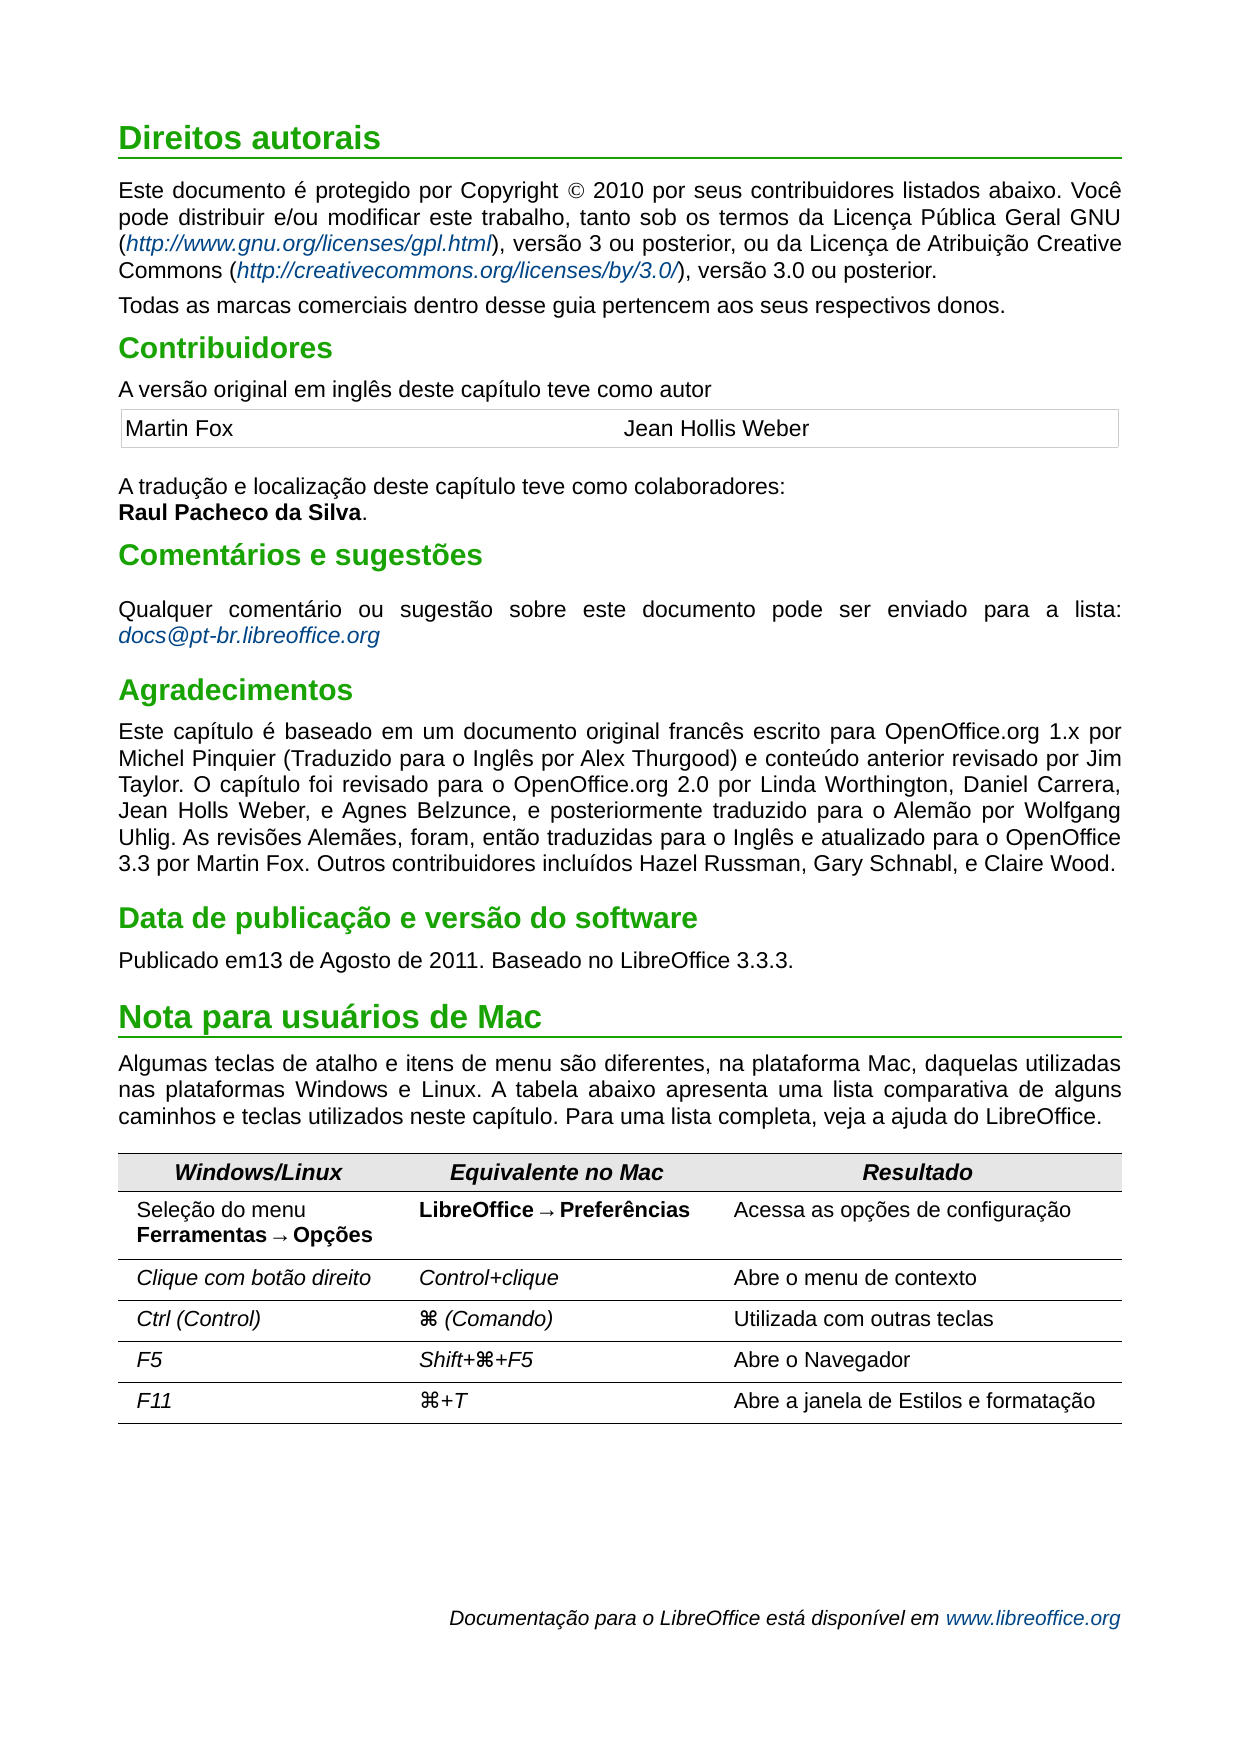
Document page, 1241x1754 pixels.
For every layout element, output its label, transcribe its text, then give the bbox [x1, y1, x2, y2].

text Agradecimentos [118, 672, 1122, 706]
subtitle Nota para usuários de Mac [118, 998, 1122, 1036]
table_cell Abre a janela de Estilos e formatação [715, 1383, 1122, 1423]
table_cell z+T [401, 1383, 715, 1423]
table_cell Ctrl (Control) [118, 1301, 401, 1341]
table_header Resultado [715, 1154, 1122, 1191]
text A versão original em inglês deste capítulo teve como autor [118, 376, 1122, 403]
subtitle Direitos autorais [118, 118, 1122, 157]
text Algumas teclas de atalho e itens de menu são diferentes, na plataforma Mac, daquelas utilizadas nas plataformas Windows e Linux. A tabela abaixo apresenta uma lista comparativa de alguns caminhos e teclas utilizados neste capítulo. Para uma lista completa, veja a ajuda do LibreOffice. [118, 1050, 1122, 1129]
table_cell F11 [118, 1383, 401, 1423]
table_cell Shift+⌘+F5 [401, 1342, 715, 1382]
text Todas as marcas comerciais dentro desse guia pertencem aos seus respectivos donos. [118, 292, 1122, 318]
text Este capítulo é baseado em um documento original francês escrito para OpenOffice.org 1.x por Michel Pinquier (Traduzido para o Inglês por Alex Thurgood) e conteúdo anterior revisado por Jim Taylor. O capítulo foi revisado para o OpenOffice.org 2.0 por Linda Worthington, Daniel Carrera, Jean Holls Weber, e Agnes Belzunce, e posteriormente traduzido para o Alemão por Wolfgang Uhlig. As revisões Alemães, foram, então traduzidas para o Inglês e atualizado para o OpenOffice 3.3 por Martin Fox. Outros contribuidores incluídos Hazel Russman, Gary Schnabl, e Claire Wood. [118, 718, 1122, 876]
table_cell Acessa as opções de configuração [715, 1192, 1122, 1259]
table_cell Control+clique [401, 1260, 715, 1300]
text Contribuidores [118, 330, 1122, 364]
text Comentários e sugestões [118, 537, 1122, 572]
table_cell F5 [118, 1342, 401, 1382]
table_header Jean Hollis Weber [619, 410, 1118, 447]
text Publicado em13 de Agosto de 2011. Baseado no LibreOffice 3.3.3. [118, 947, 1122, 973]
table_cell Utilizada com outras teclas [715, 1301, 1122, 1341]
text Data de publicação e versão do software [118, 901, 1122, 935]
text Qualquer comentário ou sugestão sobre este documento pode ser enviado para a lista: docs@pt-br.libreoffice.org [118, 596, 1122, 648]
text Raul Pacheco da Silva. [118, 499, 1122, 526]
table_cell Abre o menu de contexto [715, 1260, 1122, 1300]
table_header Martin Fox [122, 410, 619, 447]
table_cell Seleção do menu Ferramentas → Opções [118, 1192, 401, 1259]
table_cell Clique com botão direito [118, 1260, 401, 1300]
table_cell Abre o Navegador [715, 1342, 1122, 1382]
table_header Windows/Linux [118, 1154, 401, 1191]
table_cell ⌘ (Comando) [401, 1301, 715, 1341]
table_header Equivalente no Mac [401, 1154, 715, 1191]
text A tradução e localização deste capítulo teve como colaboradores: [118, 473, 1122, 499]
table_cell LibreOffice → Preferências [401, 1192, 715, 1259]
text Este documento é protegido por Copyright © 2010 por seus contribuidores listados abaixo. Você pode distribuir e/ou modificar este trabalho, tanto sob os termos da Licença Pública Geral GNU (http://www.gnu.org/licenses/gpl.html), versão 3 ou posterior, ou da Licença de Atribuição Creative Commons (http://creativecommons.org/licenses/by/3.0/), versão 3.0 ou posterior. [118, 177, 1122, 283]
